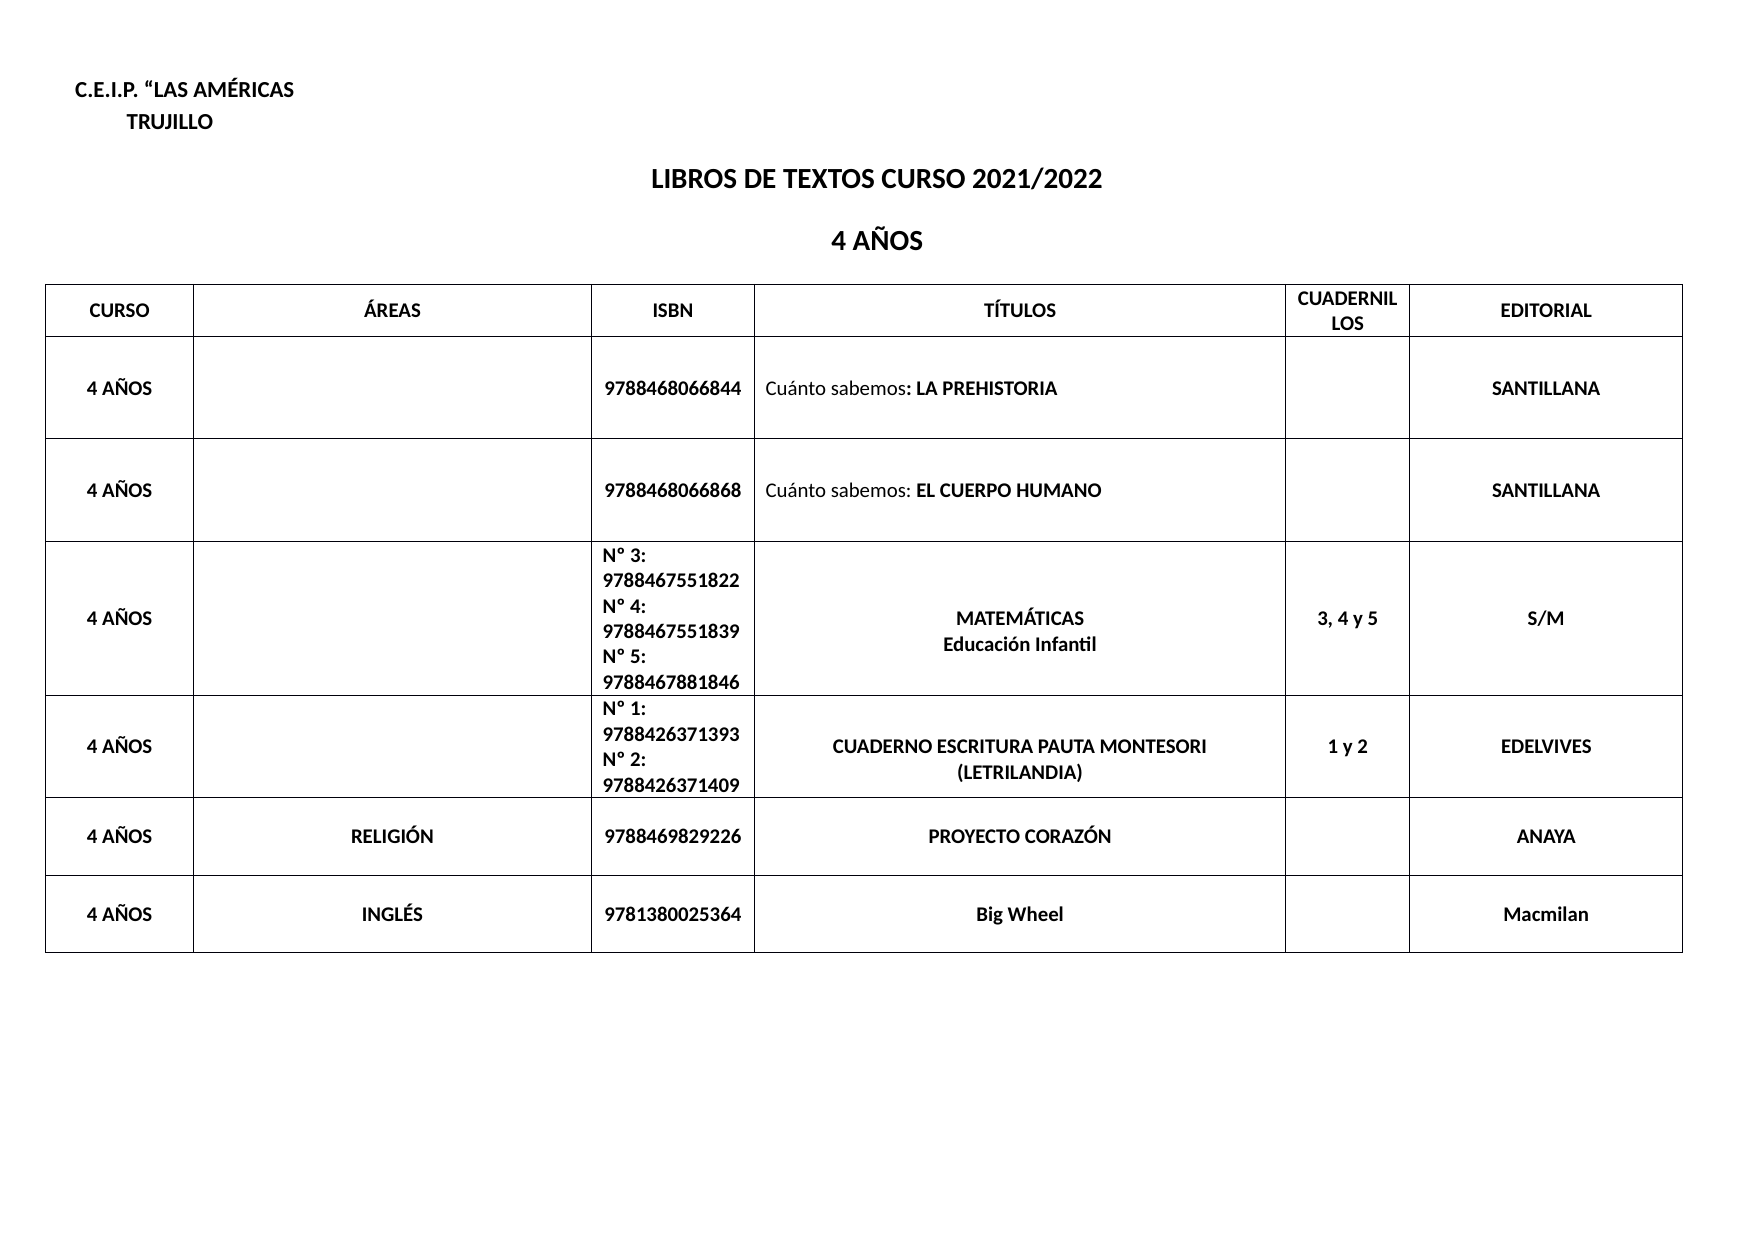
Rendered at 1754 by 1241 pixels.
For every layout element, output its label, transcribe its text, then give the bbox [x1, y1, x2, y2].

table_cell 9788468066868 [592, 439, 754, 541]
table_cell 4 AÑOS [46, 798, 193, 874]
text TRUJILLO [75, 107, 1679, 135]
table_header CUADERNILLOS [1286, 285, 1409, 336]
table_cell [194, 439, 591, 541]
table_cell Big Wheel [755, 876, 1285, 952]
table_cell MATEMÁTICAS Educación Infantil [755, 542, 1285, 694]
table_cell CUADERNO ESCRITURA PAUTA MONTESORI (LETRILANDIA) [755, 696, 1285, 797]
table_cell 4 AÑOS [46, 876, 193, 952]
table_cell 9781380025364 [592, 876, 754, 952]
table_cell 1 y 2 [1286, 696, 1409, 797]
table_cell S/M [1410, 542, 1682, 694]
table_cell Macmilan [1410, 876, 1682, 952]
table_cell 4 AÑOS [46, 439, 193, 541]
table_cell SANTILLANA [1410, 337, 1682, 438]
table_cell [1286, 876, 1409, 952]
table_cell RELIGIÓN [194, 798, 591, 874]
table_header ISBN [592, 285, 754, 336]
table_cell SANTILLANA [1410, 439, 1682, 541]
table_cell [1286, 337, 1409, 438]
table_header CURSO [46, 285, 193, 336]
table_cell ANAYA [1410, 798, 1682, 874]
table_cell Nº 3: 9788467551822 Nº 4: 9788467551839 Nº 5: 9788467881846 [592, 542, 754, 694]
table_cell [194, 542, 591, 694]
table_cell [1286, 798, 1409, 874]
text C.E.I.P. “LAS AMÉRICAS [75, 75, 1679, 103]
table_header ÁREAS [194, 285, 591, 336]
table_cell 4 AÑOS [46, 337, 193, 438]
table_cell 9788468066844 [592, 337, 754, 438]
table_cell [194, 337, 591, 438]
table_cell Cuánto sabemos: EL CUERPO HUMANO [755, 439, 1285, 541]
table_cell 4 AÑOS [46, 542, 193, 694]
table_cell [1286, 439, 1409, 541]
table_cell INGLÉS [194, 876, 591, 952]
table_cell Cuánto sabemos: LA PREHISTORIA [755, 337, 1285, 438]
table_cell PROYECTO CORAZÓN [755, 798, 1285, 874]
table_cell 9788469829226 [592, 798, 754, 874]
table_cell 3, 4 y 5 [1286, 542, 1409, 694]
table_header EDITORIAL [1410, 285, 1682, 336]
table_cell EDELVIVES [1410, 696, 1682, 797]
text 4 AÑOS [75, 222, 1679, 258]
table_cell Nº 1: 9788426371393 Nº 2: 9788426371409 [592, 696, 754, 797]
table_cell 4 AÑOS [46, 696, 193, 797]
table_cell [194, 696, 591, 797]
text LIBROS DE TEXTOS CURSO 2021/2022 [75, 160, 1679, 196]
table_header TÍTULOS [755, 285, 1285, 336]
